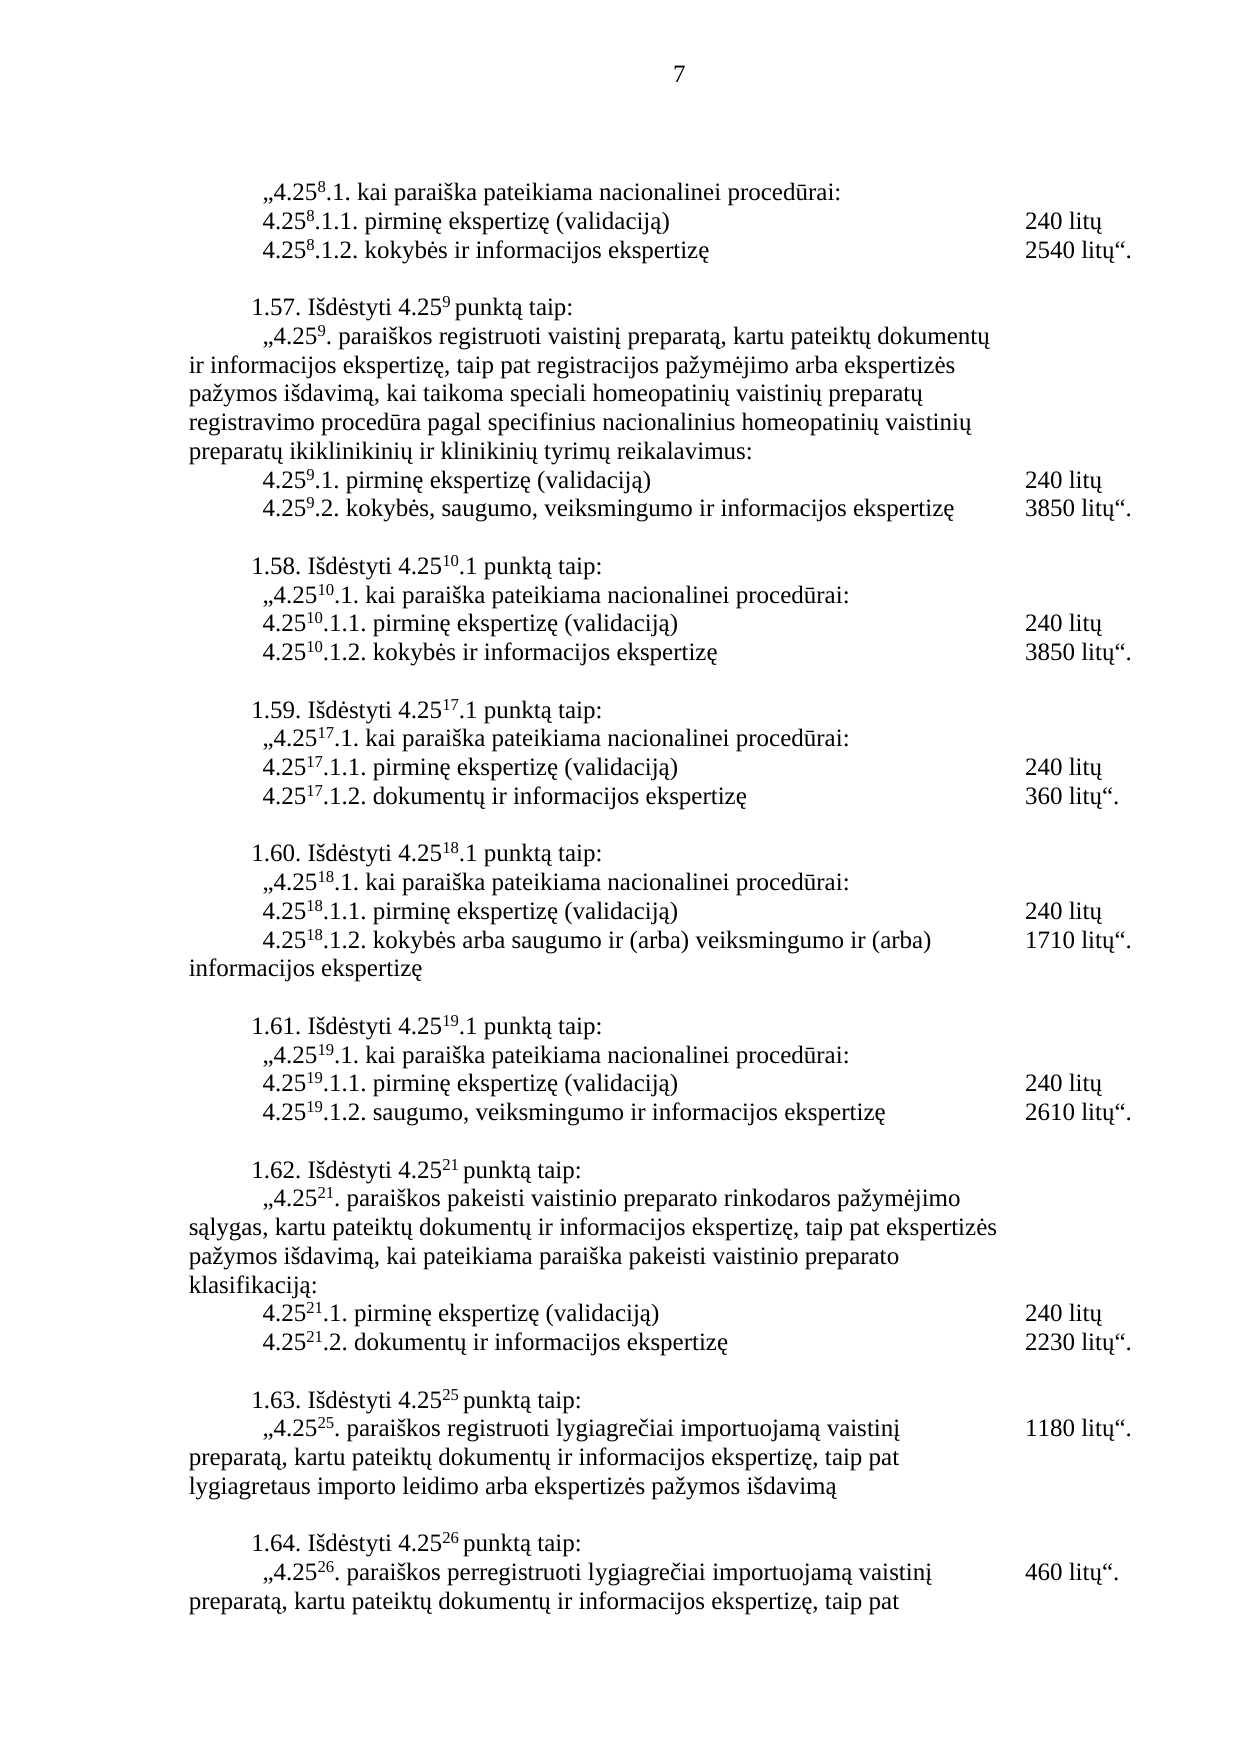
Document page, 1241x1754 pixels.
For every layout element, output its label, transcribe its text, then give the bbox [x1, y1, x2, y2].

table_cell 240 litų [1014, 1299, 1181, 1327]
table_cell 4.258.1.1. pirminę ekspertizę (validaciją) [177, 206, 1013, 235]
table_header „4.2526. paraiškos perregistruoti lygiagrečiai importuojamą vaistinį preparatą, kartu pateiktų dokumentų ir informacijos ekspertizę, taip pat [177, 1557, 1013, 1615]
table_cell 3850 litų“. [1014, 637, 1181, 666]
table_cell 4.2519.1.2. saugumo, veiksmingumo ir informacijos ekspertizę [177, 1097, 1013, 1126]
text 1.57. Išdėstyti 4.259 punktą taip: [177, 292, 1181, 321]
table_header „4.259. paraiškos registruoti vaistinį preparatą, kartu pateiktų dokumentų ir informacijos ekspertizę, taip pat registracijos pažymėjimo arba ekspertizės pažymos išdavimą, kai taikoma speciali homeopatinių vaistinių preparatų registravimo procedūra pagal specifinius nacionalinius homeopatinių vaistinių preparatų ikiklinikinių ir klinikinių tyrimų reikalavimus: [177, 321, 1013, 465]
table_cell 4.259.1. pirminę ekspertizę (validaciją) [177, 465, 1013, 493]
table_cell 1710 litų“. [1014, 925, 1181, 982]
table_header [1014, 724, 1181, 752]
text 1.60. Išdėstyti 4.2518.1 punktą taip: [177, 838, 1181, 867]
table_cell 4.2521.1. pirminę ekspertizę (validaciją) [177, 1299, 1013, 1327]
table_cell 240 litų [1014, 896, 1181, 925]
table_cell 2540 litų“. [1014, 235, 1181, 263]
table_cell 360 litų“. [1014, 781, 1181, 810]
table_cell 240 litų [1014, 1069, 1181, 1097]
table_header 1180 litų“. [1014, 1414, 1181, 1500]
table_header „4.2517.1. kai paraiška pateikiama nacionalinei procedūrai: [177, 724, 1013, 752]
table_cell 4.2519.1.1. pirminę ekspertizę (validaciją) [177, 1069, 1013, 1097]
table_cell 3850 litų“. [1014, 494, 1181, 522]
table_cell 4.258.1.2. kokybės ir informacijos ekspertizę [177, 235, 1013, 263]
table_cell 4.2510.1.2. kokybės ir informacijos ekspertizę [177, 637, 1013, 666]
table_cell 4.2518.1.2. kokybės arba saugumo ir (arba) veiksmingumo ir (arba) informacijos ekspertizę [177, 925, 1013, 982]
text 1.61. Išdėstyti 4.2519.1 punktą taip: [177, 1011, 1181, 1040]
table_cell 4.259.2. kokybės, saugumo, veiksmingumo ir informacijos ekspertizę [177, 494, 1013, 522]
table_header [1014, 177, 1181, 206]
table_cell 4.2517.1.2. dokumentų ir informacijos ekspertizę [177, 781, 1013, 810]
table_cell 4.2510.1.1. pirminę ekspertizę (validaciją) [177, 609, 1013, 637]
table_header „4.2510.1. kai paraiška pateikiama nacionalinei procedūrai: [177, 580, 1013, 608]
table_header „4.2525. paraiškos registruoti lygiagrečiai importuojamą vaistinį preparatą, kartu pateiktų dokumentų ir informacijos ekspertizę, taip pat lygiagretaus importo leidimo arba ekspertizės pažymos išdavimą [177, 1414, 1013, 1500]
text 1.59. Išdėstyti 4.2517.1 punktą taip: [177, 695, 1181, 723]
table_cell 240 litų [1014, 609, 1181, 637]
table_cell 4.2518.1.1. pirminę ekspertizę (validaciją) [177, 896, 1013, 925]
table_header [1014, 580, 1181, 608]
table_header „4.2521. paraiškos pakeisti vaistinio preparato rinkodaros pažymėjimo sąlygas, kartu pateiktų dokumentų ir informacijos ekspertizę, taip pat ekspertizės pažymos išdavimą, kai pateikiama paraiška pakeisti vaistinio preparato klasifikaciją: [177, 1184, 1013, 1298]
table_cell 4.2517.1.1. pirminę ekspertizę (validaciją) [177, 752, 1013, 781]
table_header „4.258.1. kai paraiška pateikiama nacionalinei procedūrai: [177, 177, 1013, 206]
table_cell 4.2521.2. dokumentų ir informacijos ekspertizę [177, 1327, 1013, 1356]
table_header [1014, 1040, 1181, 1068]
text 1.58. Išdėstyti 4.2510.1 punktą taip: [177, 551, 1181, 580]
table_header [1014, 321, 1181, 465]
table_header „4.2518.1. kai paraiška pateikiama nacionalinei procedūrai: [177, 867, 1013, 896]
table_cell 240 litų [1014, 752, 1181, 781]
table_header 460 litų“. [1014, 1557, 1181, 1615]
text 1.62. Išdėstyti 4.2521 punktą taip: [177, 1155, 1181, 1183]
table_cell 2610 litų“. [1014, 1097, 1181, 1126]
table_header „4.2519.1. kai paraiška pateikiama nacionalinei procedūrai: [177, 1040, 1013, 1068]
text 1.64. Išdėstyti 4.2526 punktą taip: [177, 1528, 1181, 1557]
table_header [1014, 1184, 1181, 1298]
table_cell 2230 litų“. [1014, 1327, 1181, 1356]
table_header [1014, 867, 1181, 896]
text 1.63. Išdėstyti 4.2525 punktą taip: [177, 1385, 1181, 1413]
table_cell 240 litų [1014, 206, 1181, 235]
table_cell 240 litų [1014, 465, 1181, 493]
